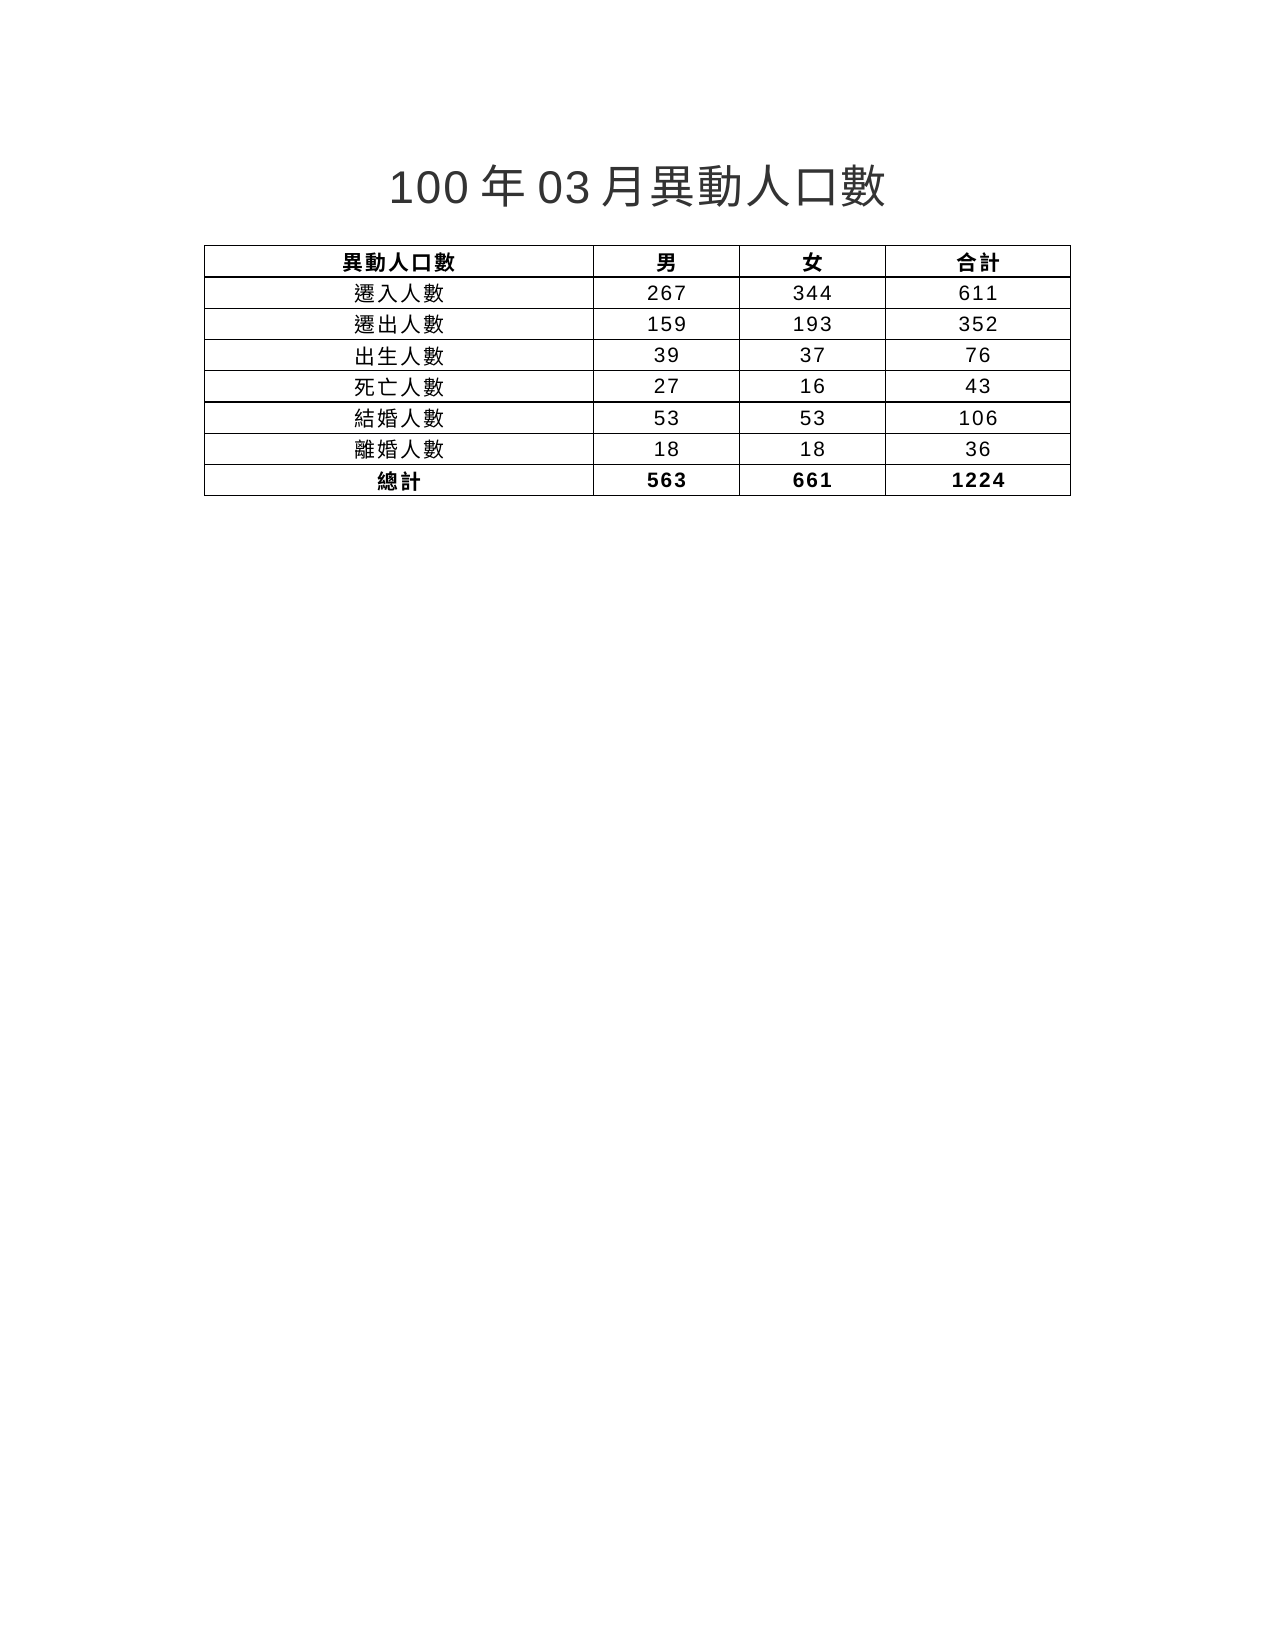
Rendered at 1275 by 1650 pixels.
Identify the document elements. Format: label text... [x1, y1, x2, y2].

table_cell 遷出人數 [205, 309, 593, 339]
table_cell 344 [740, 278, 885, 308]
table_cell 53 [594, 403, 739, 433]
table_cell 193 [740, 309, 885, 339]
table_cell 352 [886, 309, 1070, 339]
table_cell 27 [594, 371, 739, 401]
table_cell 43 [886, 371, 1070, 401]
table_cell 39 [594, 340, 739, 370]
table_cell 36 [886, 434, 1070, 464]
table_header 女 [740, 246, 885, 276]
table_header [186, 216, 1089, 544]
table_cell 563 [594, 465, 739, 495]
table_header 合計 [886, 246, 1070, 276]
text 100年03月異動人口數 [187, 150, 1088, 216]
table_cell 159 [594, 309, 739, 339]
table_cell 53 [740, 403, 885, 433]
table_header 男 [594, 246, 739, 276]
table_cell 離婚人數 [205, 434, 593, 464]
table_header 異動人口數 [205, 246, 593, 276]
table_cell 16 [740, 371, 885, 401]
table_cell 出生人數 [205, 340, 593, 370]
table_cell 76 [886, 340, 1070, 370]
table_cell 死亡人數 [205, 371, 593, 401]
table_cell 遷入人數 [205, 278, 593, 308]
table_cell 1224 [886, 465, 1070, 495]
table_cell 661 [740, 465, 885, 495]
table_cell 37 [740, 340, 885, 370]
table_cell 18 [740, 434, 885, 464]
table_cell 18 [594, 434, 739, 464]
table_cell 總計 [205, 465, 593, 495]
table_cell 611 [886, 278, 1070, 308]
table_cell 267 [594, 278, 739, 308]
table_cell 結婚人數 [205, 403, 593, 433]
table_cell 106 [886, 403, 1070, 433]
